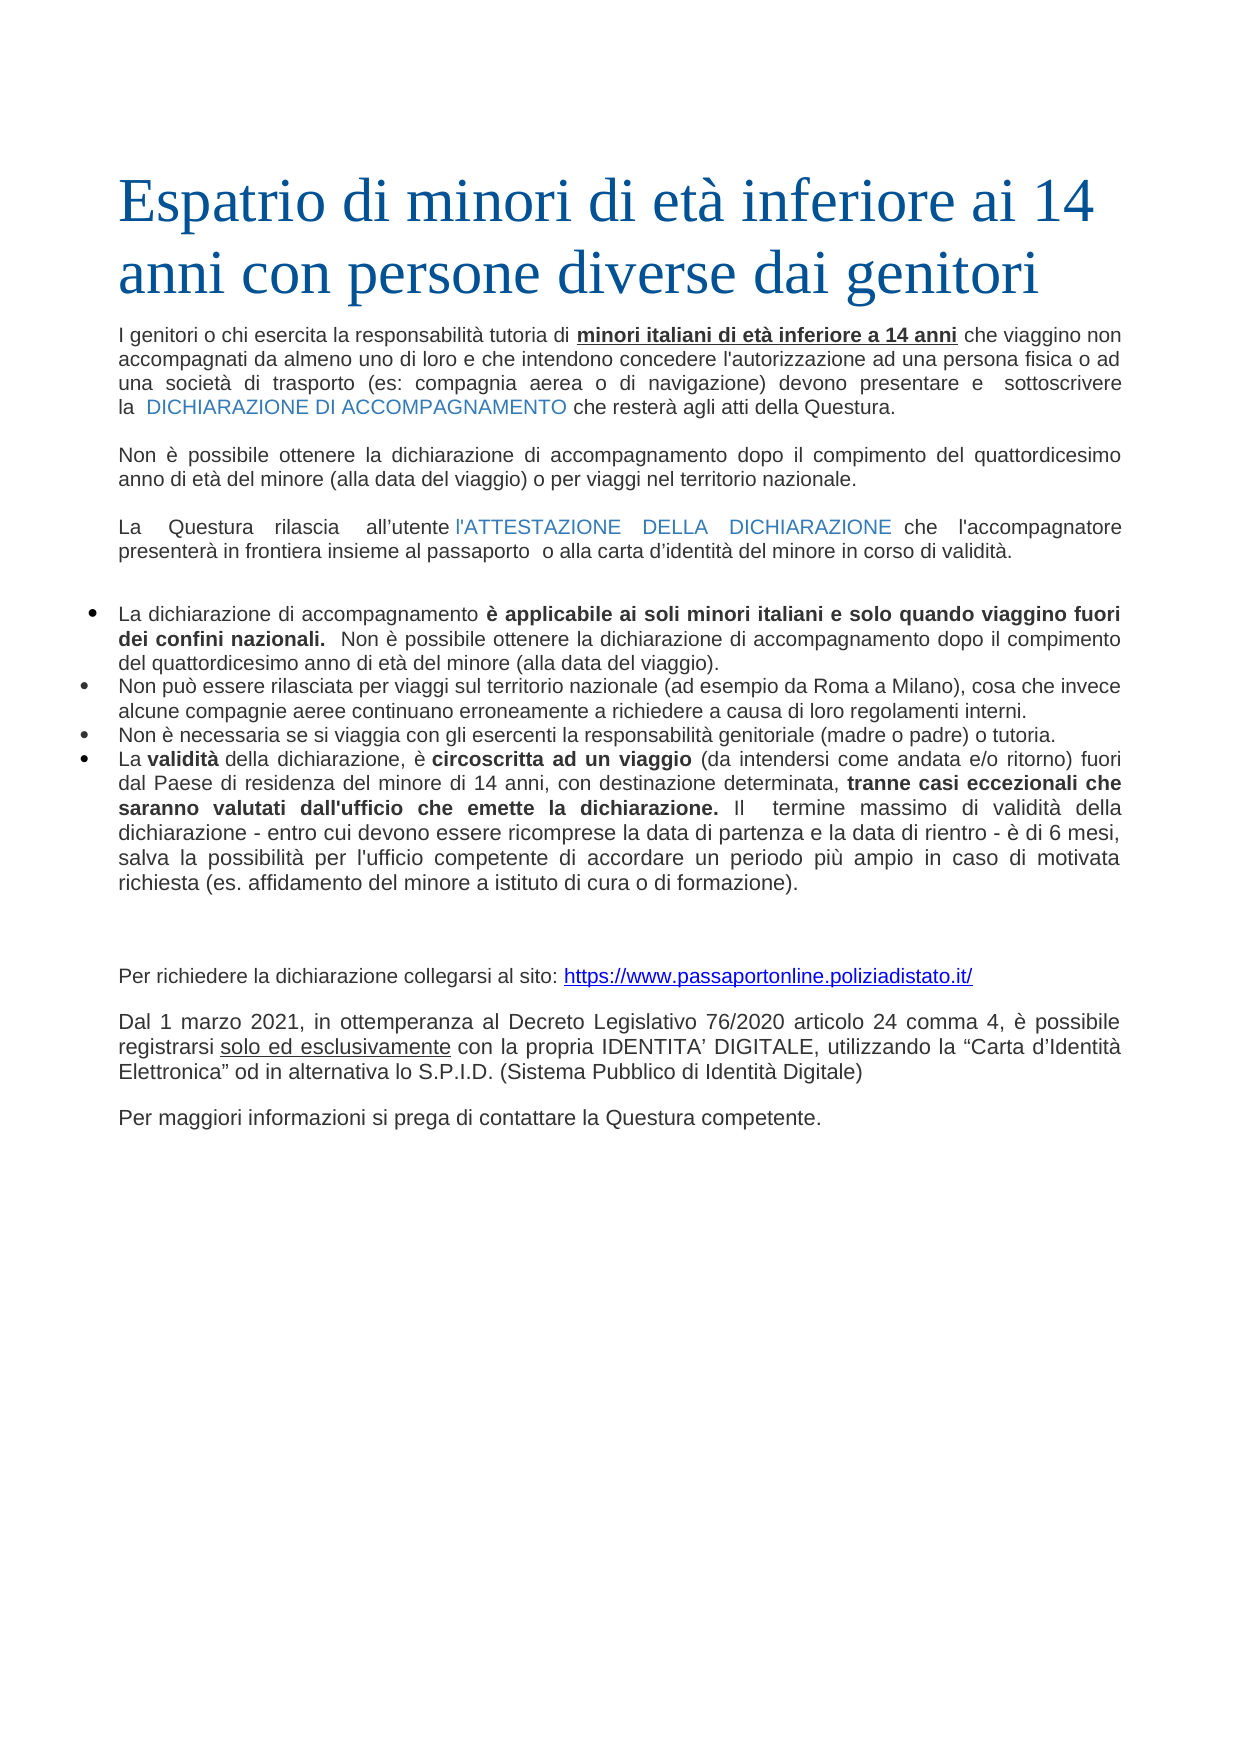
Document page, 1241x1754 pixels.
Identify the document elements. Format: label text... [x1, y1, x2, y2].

list Non è necessaria se si viaggia con gli esercenti la responsabilità genitoriale (madre o padre) o tutoria. [81, 722, 1122, 746]
list La dichiarazione di accompagnamento è applicabile ai soli minori italiani e solo quando viaggino fuori dei confini nazionali. Non è possibile ottenere la dichiarazione di accompagnamento dopo il compimento del quattordicesimo anno di età del minore (alla data del viaggio). [88, 602, 1122, 674]
subtitle Espatrio di minori di età inferiore ai 14 anni con persone diverse dai genitori [118, 163, 1122, 307]
list Non può essere rilasciata per viaggi sul territorio nazionale (ad esempio da Roma a Milano), cosa che invece alcune compagnie aeree continuano erroneamente a richiedere a causa di loro regolamenti interni. [81, 674, 1122, 722]
text Dal 1 marzo 2021, in ottemperanza al Decreto Legislativo 76/2020 articolo 24 comma 4, è possibile registrarsi solo ed esclusivamente con la propria IDENTITA’ DIGITALE, utilizzando la “Carta d’Identità Elettronica” od in alternativa lo S.P.I.D. (Sistema Pubblico di Identità Digitale) [118, 1009, 1122, 1084]
text Per richiedere la dichiarazione collegarsi al sito: https://www.passaportonline.poliziadistato.it/ [118, 964, 1122, 988]
text La Questura rilascia all’utente l'ATTESTAZIONE DELLA DICHIARAZIONE che l'accompagnatore presenterà in frontiera insieme al passaporto o alla carta d’identità del minore in corso di validità. [118, 514, 1122, 562]
text Non è possibile ottenere la dichiarazione di accompagnamento dopo il compimento del quattordicesimo anno di età del minore (alla data del viaggio) o per viaggi nel territorio nazionale. [118, 443, 1122, 491]
list La validità della dichiarazione, è circoscritta ad un viaggio (da intendersi come andata e/o ritorno) fuori dal Paese di residenza del minore di 14 anni, con destinazione determinata, tranne casi eccezionali che saranno valutati dall'ufficio che emette la dichiarazione. Il termine massimo di validità della dichiarazione - entro cui devono essere ricomprese la data di partenza e la data di rientro - è di 6 mesi, salva la possibilità per l'ufficio competente di accordare un periodo più ampio in caso di motivata richiesta (es. affidamento del minore a istituto di cura o di formazione). [81, 746, 1122, 895]
text Per maggiori informazioni si prega di contattare la Questura competente. [118, 1105, 1122, 1131]
text I genitori o chi esercita la responsabilità tutoria di minori italiani di età inferiore a 14 anni che viaggino non accompagnati da almeno uno di loro e che intendono concedere l'autorizzazione ad una persona fisica o ad una società di trasporto (es: compagnia aerea o di navigazione) devono presentare e sottoscrivere la DICHIARAZIONE DI ACCOMPAGNAMENTO che resterà agli atti della Questura. [118, 323, 1122, 419]
